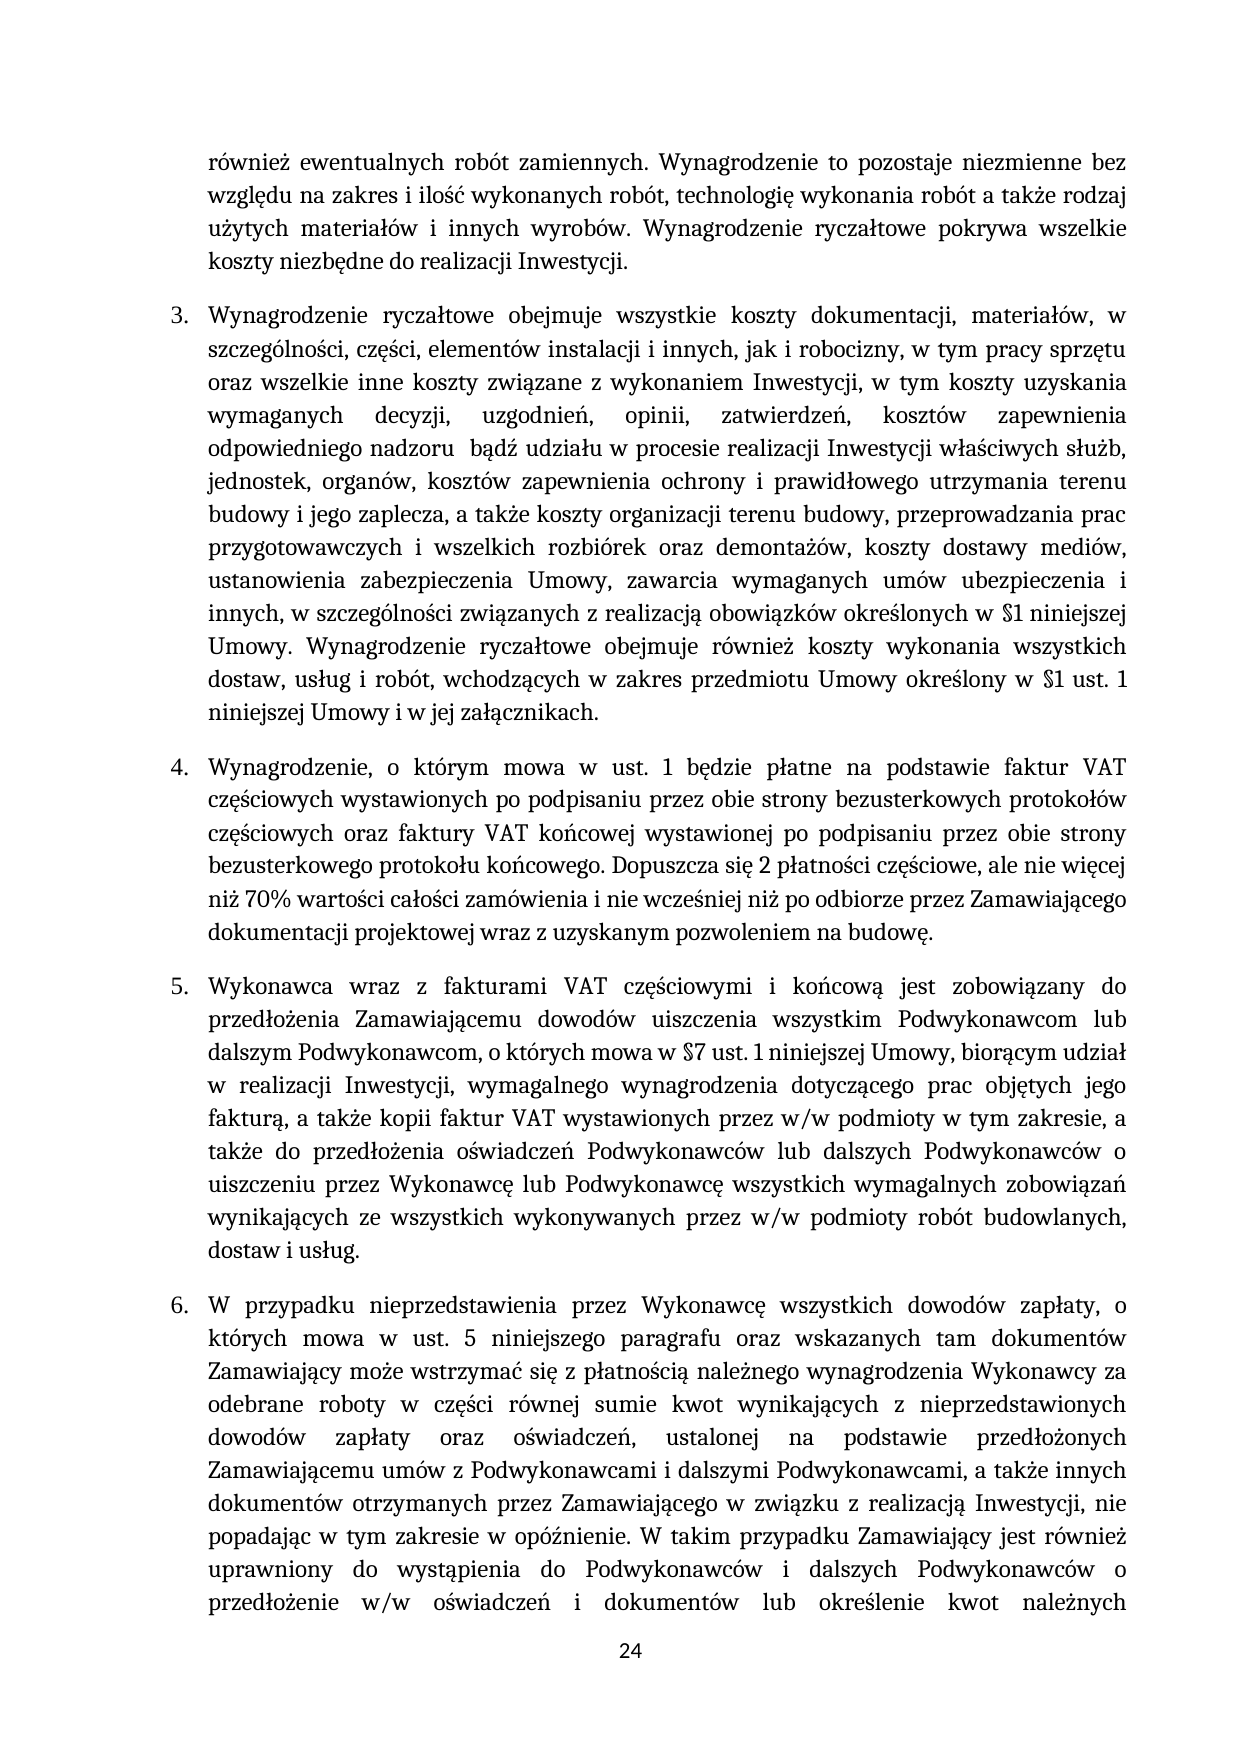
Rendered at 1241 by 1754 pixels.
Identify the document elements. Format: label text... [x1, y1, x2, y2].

list W przypadku nieprzedstawienia przez Wykonawcę wszystkich dowodów zapłaty, o których mowa w ust. 5 niniejszego paragrafu oraz wskazanych tam dokumentów Zamawiający może wstrzymać się z płatnością należnego wynagrodzenia Wykonawcy za odebrane roboty w części równej sumie kwot wynikających z nieprzedstawionych dowodów zapłaty oraz oświadczeń, ustalonej na podstawie przedłożonych Zamawiającemu umów z Podwykonawcami i dalszymi Podwykonawcami, a także innych dokumentów otrzymanych przez Zamawiającego w związku z realizacją Inwestycji, nie popadając w tym zakresie w opóźnienie. W takim przypadku Zamawiający jest również uprawniony do wystąpienia do Podwykonawców i dalszych Podwykonawców o przedłożenie w/w oświadczeń i dokumentów lub określenie kwot należnych [170, 1290, 1128, 1617]
list również ewentualnych robót zamiennych. Wynagrodzenie to pozostaje niezmienne bez względu na zakres i ilość wykonanych robót, technologię wykonania robót a także rodzaj użytych materiałów i innych wyrobów. Wynagrodzenie ryczałtowe pokrywa wszelkie koszty niezbędne do realizacji Inwestycji. [170, 148, 1128, 276]
list Wynagrodzenie ryczałtowe obejmuje wszystkie koszty dokumentacji, materiałów, w szczególności, części, elementów instalacji i innych, jak i robocizny, w tym pracy sprzętu oraz wszelkie inne koszty związane z wykonaniem Inwestycji, w tym koszty uzyskania wymaganych decyzji, uzgodnień, opinii, zatwierdzeń, kosztów zapewnienia odpowiedniego nadzoru bądź udziału w procesie realizacji Inwestycji właściwych służb, jednostek, organów, kosztów zapewnienia ochrony i prawidłowego utrzymania terenu budowy i jego zaplecza, a także koszty organizacji terenu budowy, przeprowadzania prac przygotowawczych i wszelkich rozbiórek oraz demontażów, koszty dostawy mediów, ustanowienia zabezpieczenia Umowy, zawarcia wymaganych umów ubezpieczenia i innych, w szczególności związanych z realizacją obowiązków określonych w §1 niniejszej Umowy. Wynagrodzenie ryczałtowe obejmuje również koszty wykonania wszystkich dostaw, usług i robót, wchodzących w zakres przedmiotu Umowy określony w §1 ust. 1 niniejszej Umowy i w jej załącznikach. [170, 301, 1128, 726]
list Wynagrodzenie, o którym mowa w ust. 1 będzie płatne na podstawie faktur VAT częściowych wystawionych po podpisaniu przez obie strony bezusterkowych protokołów częściowych oraz faktury VAT końcowej wystawionej po podpisaniu przez obie strony bezusterkowego protokołu końcowego. Dopuszcza się 2 płatności częściowe, ale nie więcej niż 70% wartości całości zamówienia i nie wcześniej niż po odbiorze przez Zamawiającego dokumentacji projektowej wraz z uzyskanym pozwoleniem na budowę. [170, 752, 1128, 946]
list Wykonawca wraz z fakturami VAT częściowymi i końcową jest zobowiązany do przedłożenia Zamawiającemu dowodów uiszczenia wszystkim Podwykonawcom lub dalszym Podwykonawcom, o których mowa w §7 ust. 1 niniejszej Umowy, biorącym udział w realizacji Inwestycji, wymagalnego wynagrodzenia dotyczącego prac objętych jego fakturą, a także kopii faktur VAT wystawionych przez w/w podmioty w tym zakresie, a także do przedłożenia oświadczeń Podwykonawców lub dalszych Podwykonawców o uiszczeniu przez Wykonawcę lub Podwykonawcę wszystkich wymagalnych zobowiązań wynikających ze wszystkich wykonywanych przez w/w podmioty robót budowlanych, dostaw i usług. [170, 971, 1128, 1265]
